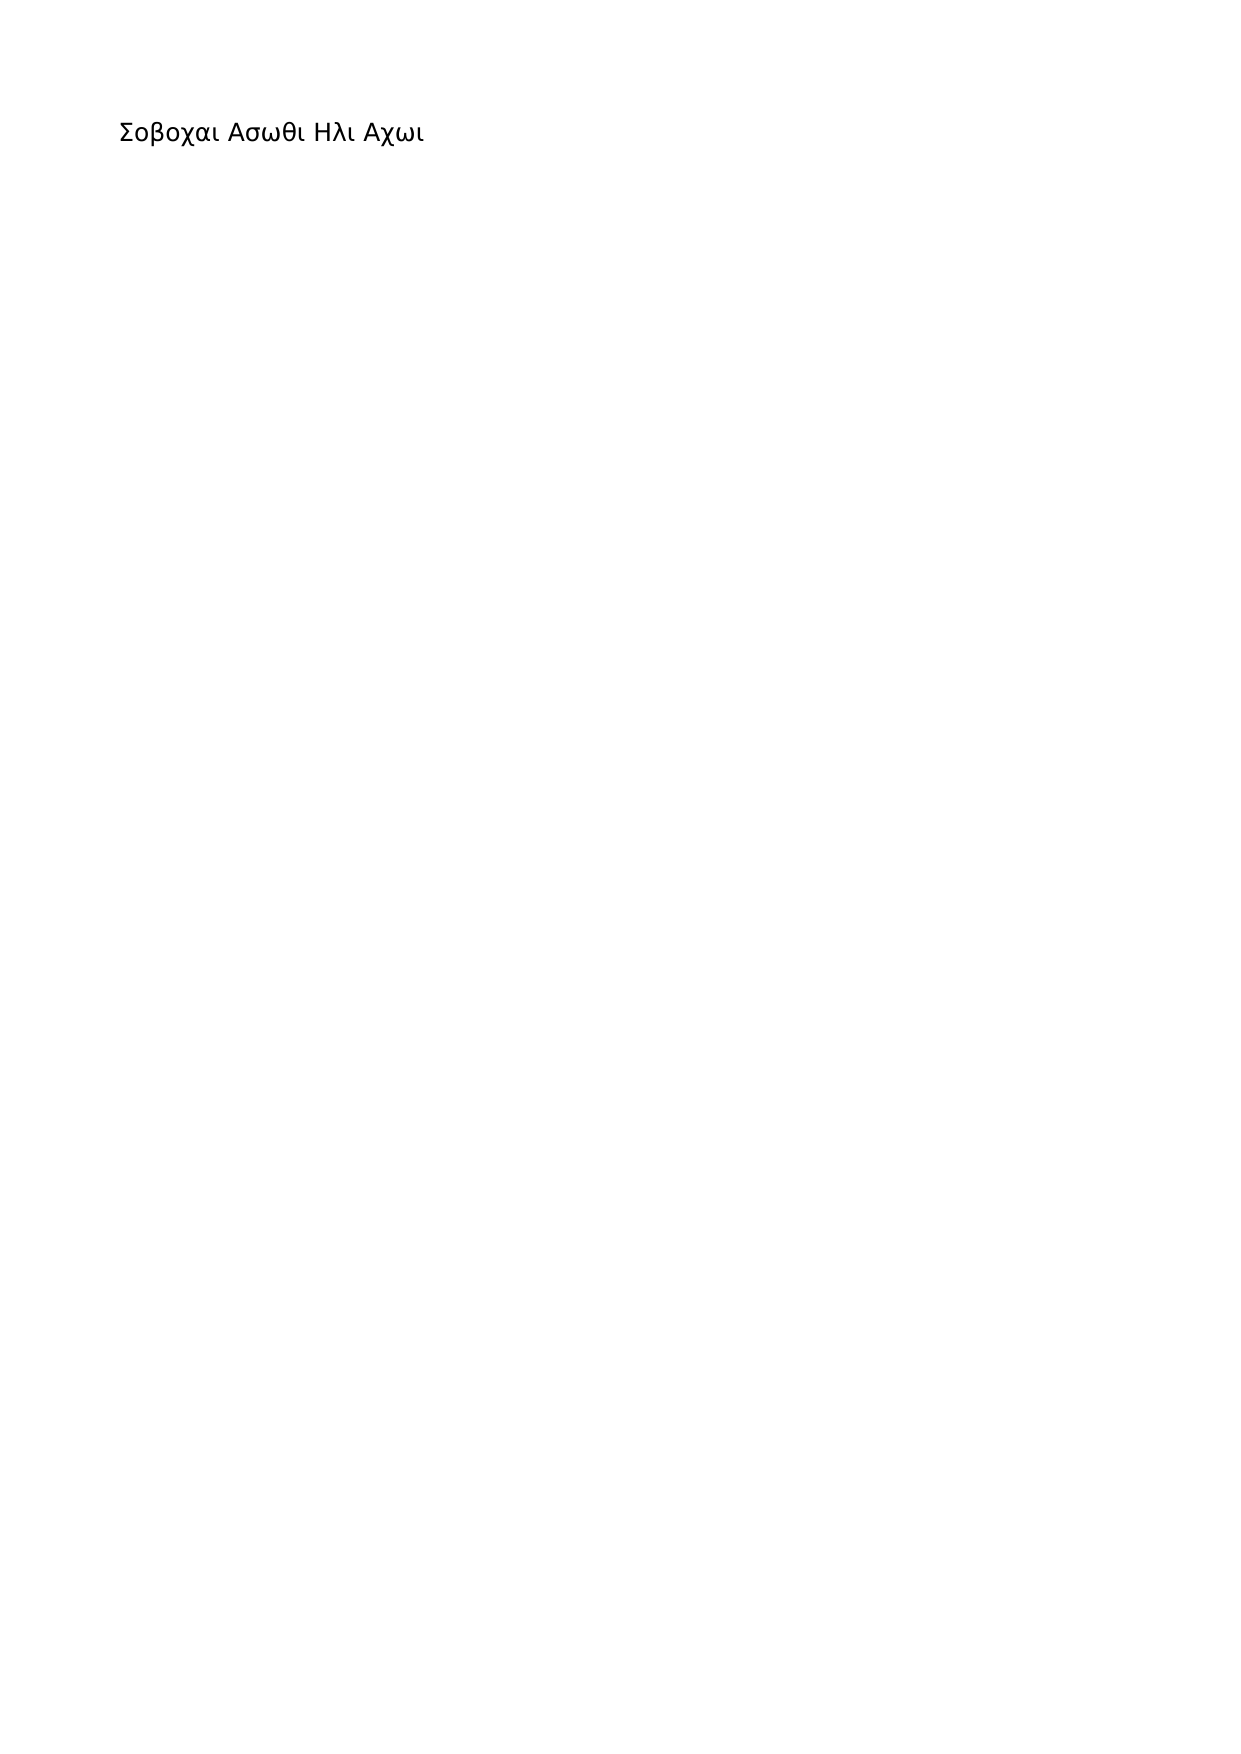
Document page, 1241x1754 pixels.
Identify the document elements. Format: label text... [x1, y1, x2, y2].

text Σοβοχαι Ασωθι Ηλι Αχωι [118, 118, 1122, 147]
